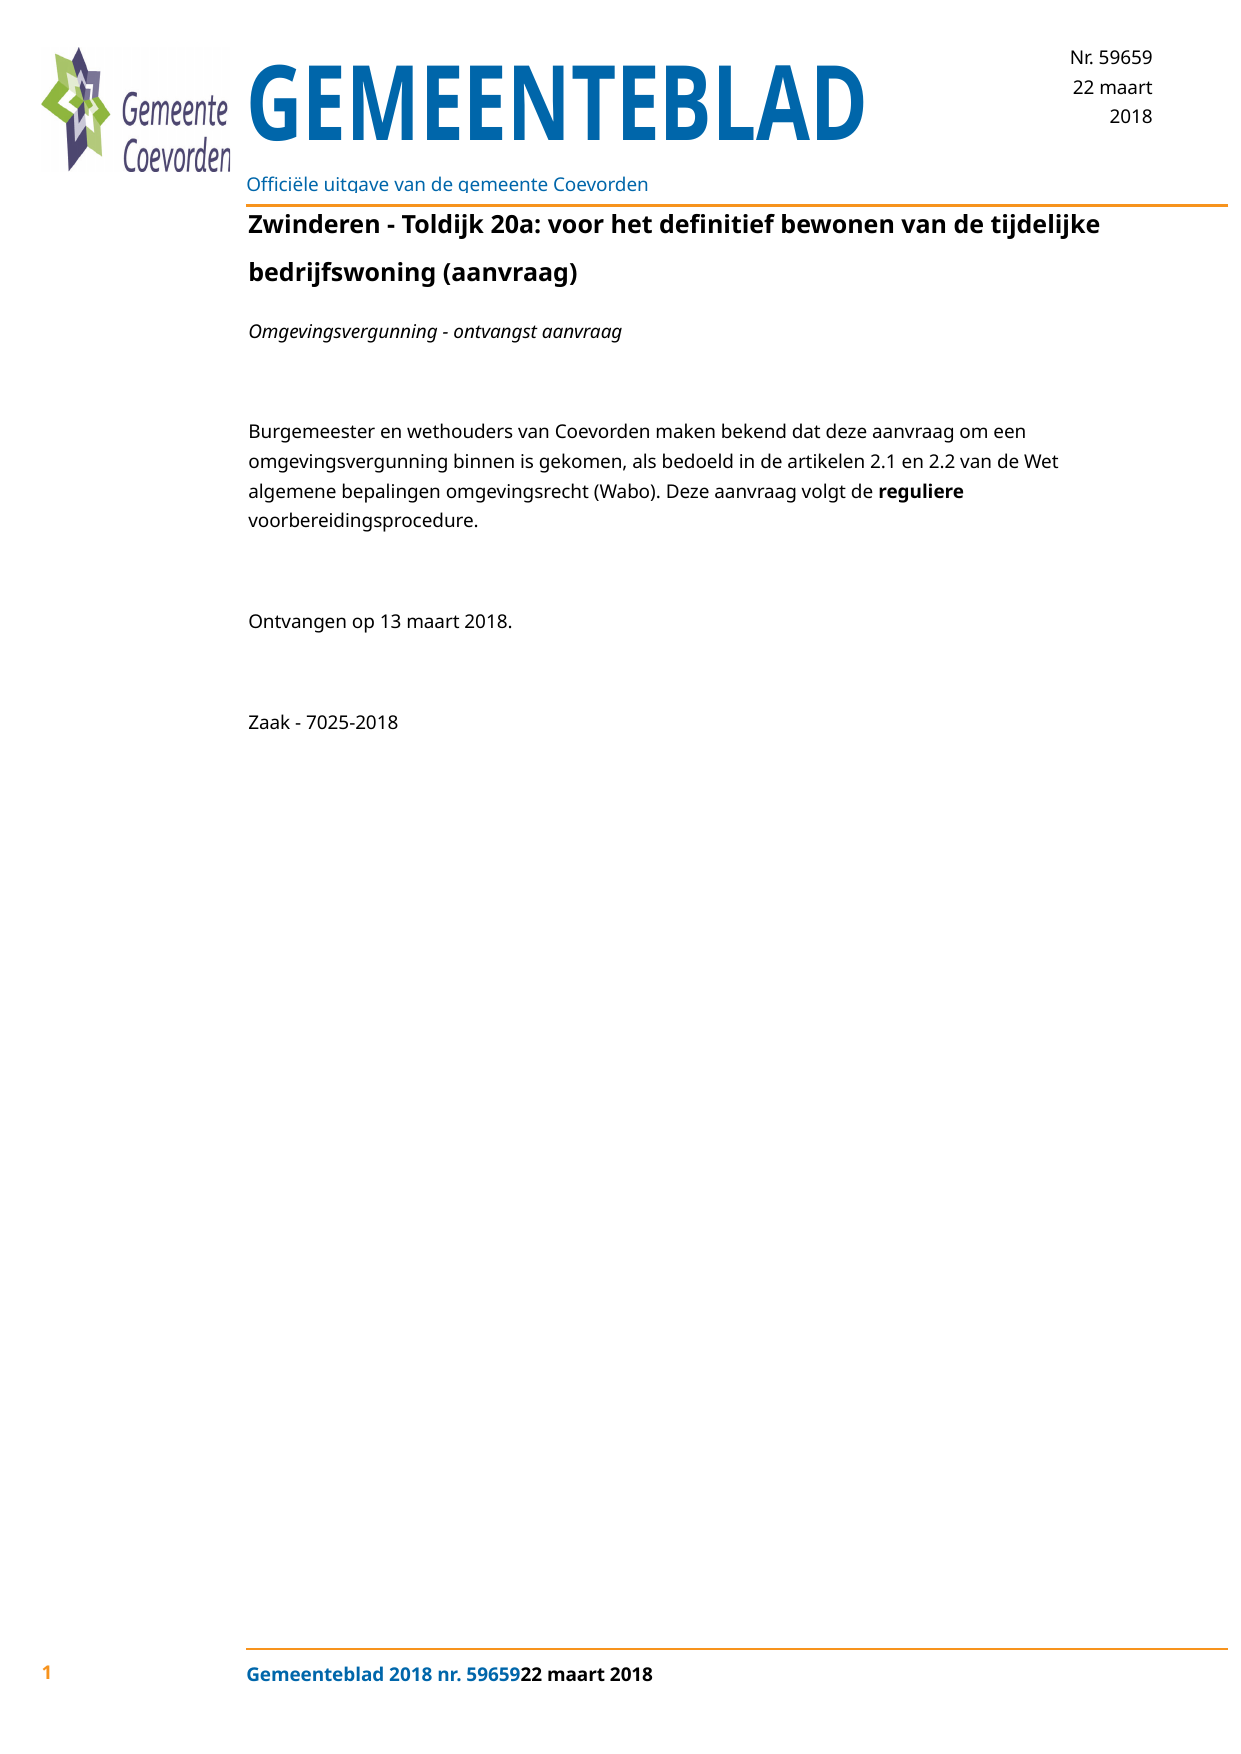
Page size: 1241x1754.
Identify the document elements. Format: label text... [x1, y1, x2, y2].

text Ontvangen op 13 maart 2018. [248, 608, 1152, 634]
text Zaak - 7025-2018 [248, 709, 1152, 735]
picture [41, 47, 231, 172]
text Omgevingsvergunning - ontvangst aanvraag [248, 318, 1152, 344]
text Burgemeester en wethouders van Coevorden maken bekend dat deze aanvraag om een omgevingsvergunning binnen is gekomen, als bedoeld in de artikelen 2.1 en 2.2 van de Wet algemene bepalingen omgevingsrecht (Wabo). Deze aanvraag volgt de reguliere voorbereidingsprocedure. [248, 419, 1152, 533]
text Zwinderen - Toldijk 20a: voor het definitief bewonen van de tijdelijke bedrijfswoning (aanvraag) [248, 207, 1152, 288]
